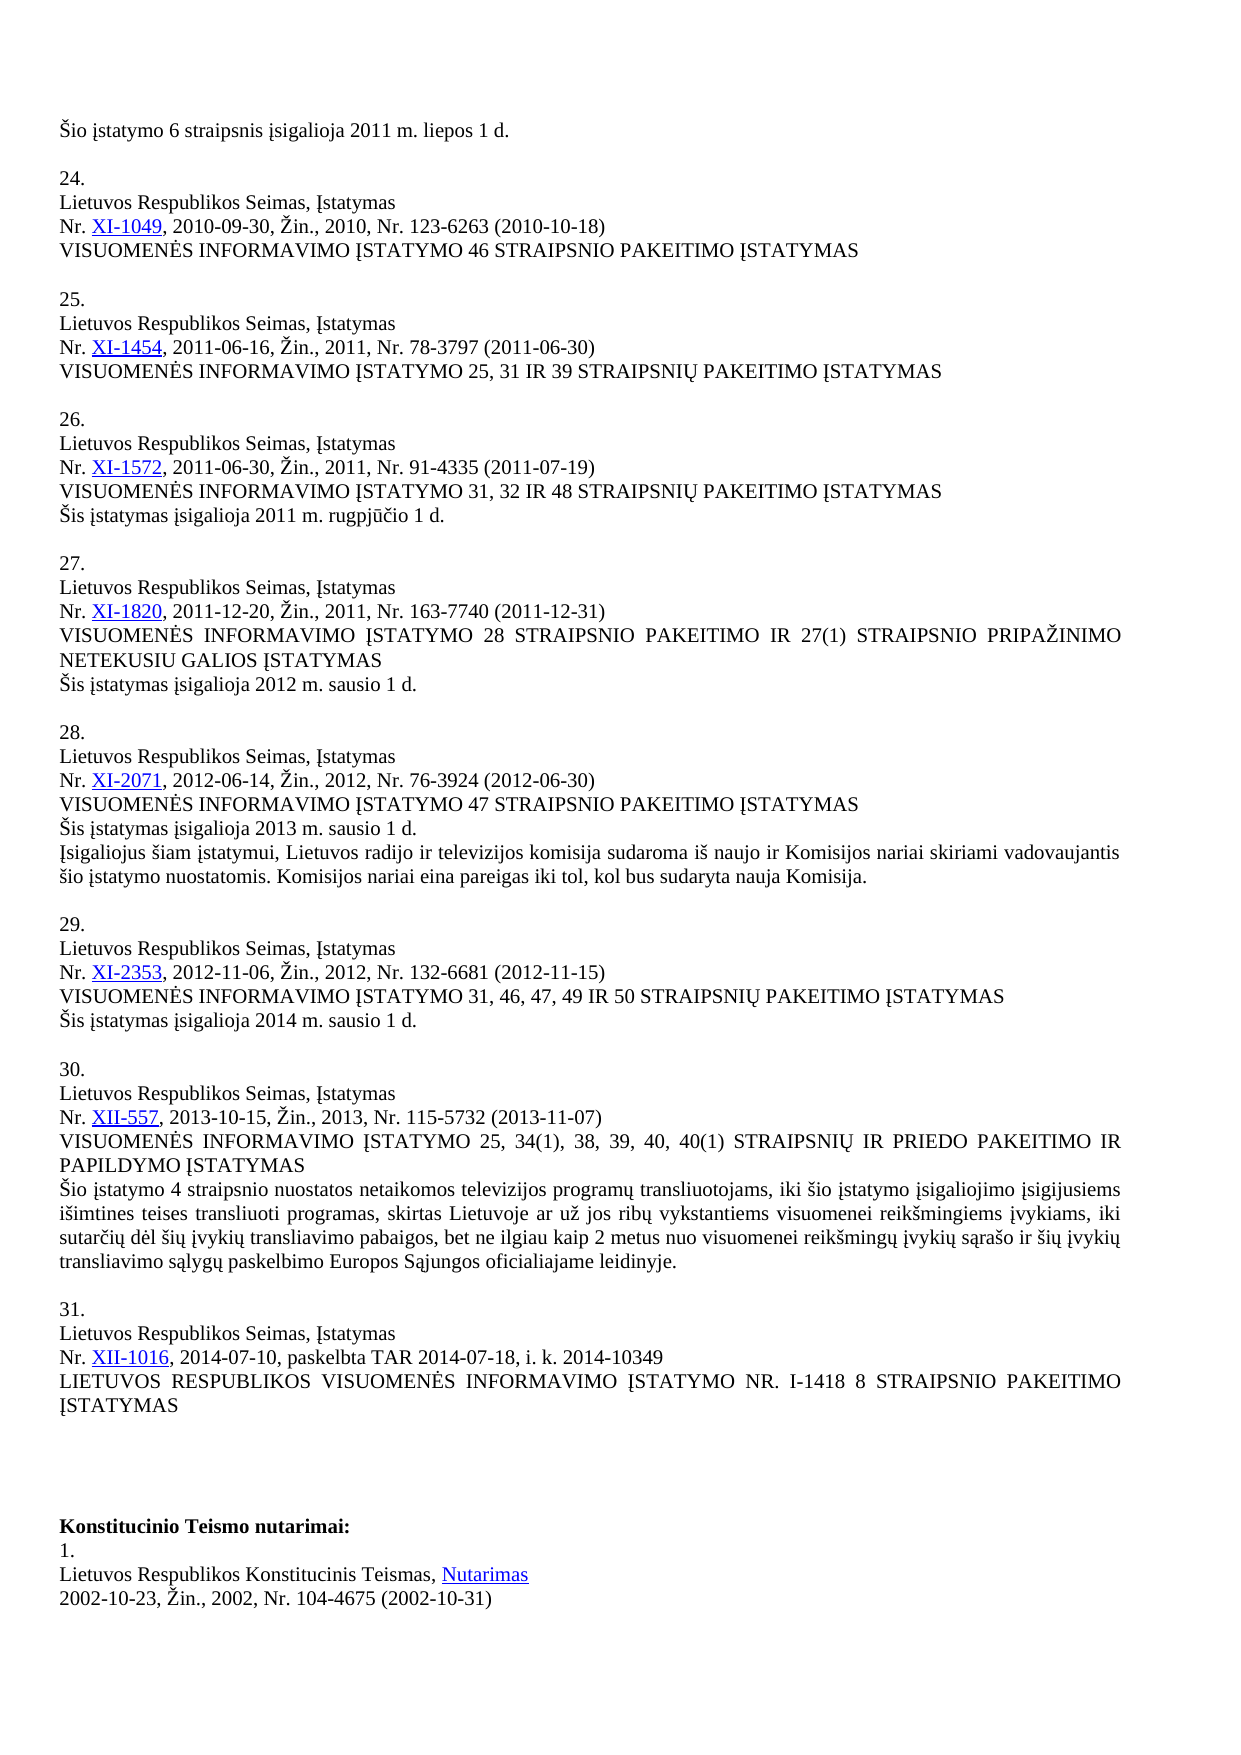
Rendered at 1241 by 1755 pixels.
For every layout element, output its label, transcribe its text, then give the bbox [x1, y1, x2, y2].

text 25. [59, 287, 1122, 311]
text Lietuvos Respublikos Konstitucinis Teismas, Nutarimas [59, 1562, 1122, 1586]
text Nr. XI-2353, 2012-11-06, Žin., 2012, Nr. 132-6681 (2012-11-15) [59, 960, 1122, 984]
text Nr. XII-1016, 2014-07-10, paskelbta TAR 2014-07-18, i. k. 2014-10349 [59, 1345, 1122, 1369]
text 2002-10-23, Žin., 2002, Nr. 104-4675 (2002-10-31) [59, 1586, 1122, 1610]
text VISUOMENĖS INFORMAVIMO ĮSTATYMO 31, 46, 47, 49 IR 50 STRAIPSNIŲ PAKEITIMO ĮSTATYMAS [59, 984, 1122, 1008]
text Šio įstatymo 6 straipsnis įsigalioja 2011 m. liepos 1 d. [59, 118, 1122, 142]
text Nr. XI-1454, 2011-06-16, Žin., 2011, Nr. 78-3797 (2011-06-30) [59, 335, 1122, 359]
text Lietuvos Respublikos Seimas, Įstatymas [59, 1321, 1122, 1345]
text VISUOMENĖS INFORMAVIMO ĮSTATYMO 47 STRAIPSNIO PAKEITIMO ĮSTATYMAS [59, 792, 1122, 816]
text 26. [59, 407, 1122, 431]
text Nr. XII-557, 2013-10-15, Žin., 2013, Nr. 115-5732 (2013-11-07) [59, 1105, 1122, 1129]
text VISUOMENĖS INFORMAVIMO ĮSTATYMO 46 STRAIPSNIO PAKEITIMO ĮSTATYMAS [59, 238, 1122, 262]
text Lietuvos Respublikos Seimas, Įstatymas [59, 575, 1122, 599]
text Šis įstatymas įsigalioja 2013 m. sausio 1 d. [59, 816, 1122, 840]
text 1. [59, 1538, 1122, 1562]
text 30. [59, 1057, 1122, 1081]
text Šis įstatymas įsigalioja 2011 m. rugpjūčio 1 d. [59, 503, 1122, 527]
text 28. [59, 720, 1122, 744]
text VISUOMENĖS INFORMAVIMO ĮSTATYMO 31, 32 IR 48 STRAIPSNIŲ PAKEITIMO ĮSTATYMAS [59, 479, 1122, 503]
text Šis įstatymas įsigalioja 2012 m. sausio 1 d. [59, 672, 1122, 696]
text Lietuvos Respublikos Seimas, Įstatymas [59, 1081, 1122, 1105]
text VISUOMENĖS INFORMAVIMO ĮSTATYMO 28 STRAIPSNIO PAKEITIMO IR 27(1) STRAIPSNIO PRIPAŽINIMO NETEKUSIU GALIOS ĮSTATYMAS [59, 623, 1122, 672]
text Lietuvos Respublikos Seimas, Įstatymas [59, 431, 1122, 455]
text Konstitucinio Teismo nutarimai: [59, 1514, 1122, 1538]
text VISUOMENĖS INFORMAVIMO ĮSTATYMO 25, 31 IR 39 STRAIPSNIŲ PAKEITIMO ĮSTATYMAS [59, 359, 1122, 383]
text Nr. XI-1572, 2011-06-30, Žin., 2011, Nr. 91-4335 (2011-07-19) [59, 455, 1122, 479]
text Įsigaliojus šiam įstatymui, Lietuvos radijo ir televizijos komisija sudaroma iš naujo ir Komisijos nariai skiriami vadovaujantis šio įstatymo nuostatomis. Komisijos nariai eina pareigas iki tol, kol bus sudaryta nauja Komisija. [59, 840, 1122, 888]
text Šis įstatymas įsigalioja 2014 m. sausio 1 d. [59, 1008, 1122, 1032]
text Nr. XI-1820, 2011-12-20, Žin., 2011, Nr. 163-7740 (2011-12-31) [59, 599, 1122, 623]
text 31. [59, 1297, 1122, 1321]
text 24. [59, 166, 1122, 190]
text Lietuvos Respublikos Seimas, Įstatymas [59, 311, 1122, 335]
text Lietuvos Respublikos Seimas, Įstatymas [59, 190, 1122, 214]
text Lietuvos Respublikos Seimas, Įstatymas [59, 744, 1122, 768]
text VISUOMENĖS INFORMAVIMO ĮSTATYMO 25, 34(1), 38, 39, 40, 40(1) STRAIPSNIŲ IR PRIEDO PAKEITIMO IR PAPILDYMO ĮSTATYMAS [59, 1129, 1122, 1177]
text LIETUVOS RESPUBLIKOS VISUOMENĖS INFORMAVIMO ĮSTATYMO NR. I-1418 8 STRAIPSNIO PAKEITIMO ĮSTATYMAS [59, 1369, 1122, 1417]
text Lietuvos Respublikos Seimas, Įstatymas [59, 936, 1122, 960]
text Nr. XI-1049, 2010-09-30, Žin., 2010, Nr. 123-6263 (2010-10-18) [59, 214, 1122, 238]
text 29. [59, 912, 1122, 936]
text 27. [59, 551, 1122, 575]
text Nr. XI-2071, 2012-06-14, Žin., 2012, Nr. 76-3924 (2012-06-30) [59, 768, 1122, 792]
text Šio įstatymo 4 straipsnio nuostatos netaikomos televizijos programų transliuotojams, iki šio įstatymo įsigaliojimo įsigijusiems išimtines teises transliuoti programas, skirtas Lietuvoje ar už jos ribų vykstantiems visuomenei reikšmingiems įvykiams, iki sutarčių dėl šių įvykių transliavimo pabaigos, bet ne ilgiau kaip 2 metus nuo visuomenei reikšmingų įvykių sąrašo ir šių įvykių transliavimo sąlygų paskelbimo Europos Sąjungos oficialiajame leidinyje. [59, 1177, 1122, 1273]
